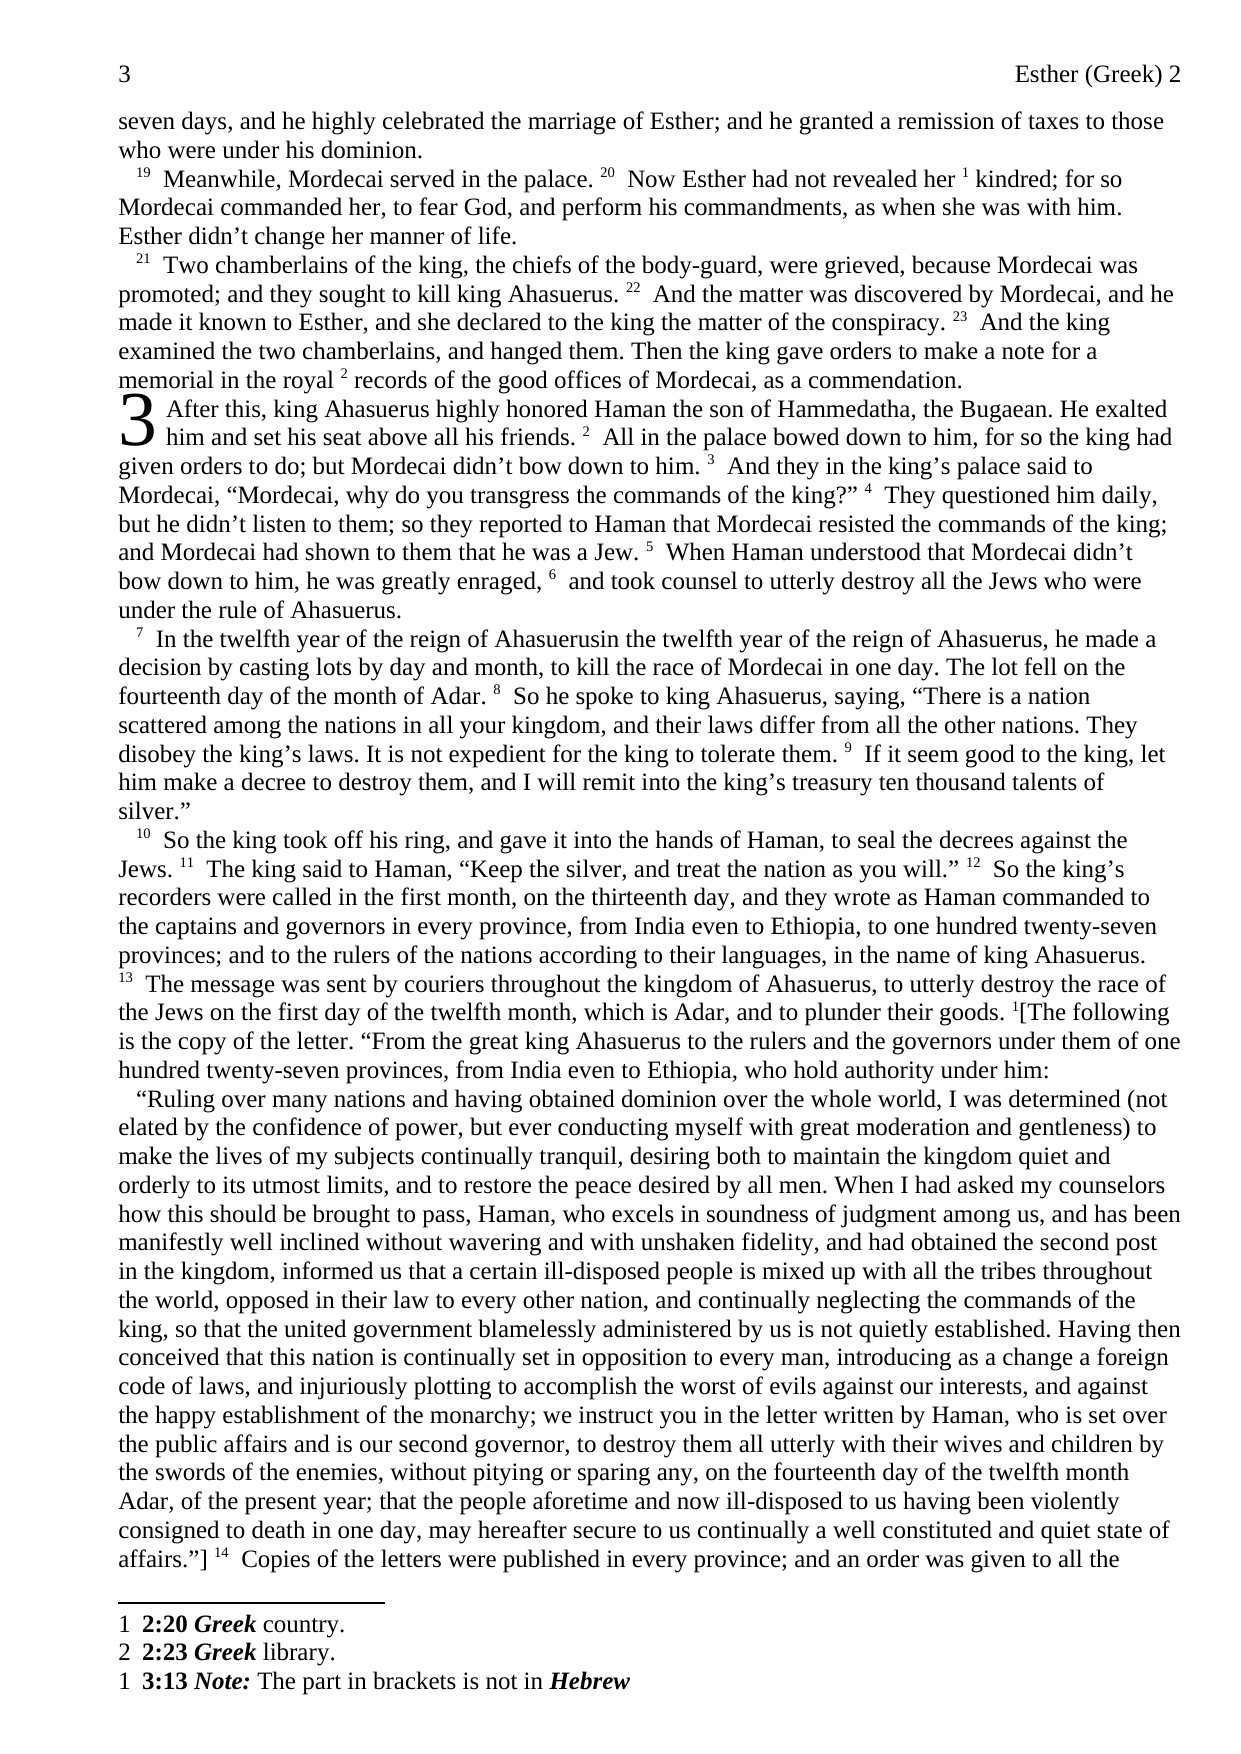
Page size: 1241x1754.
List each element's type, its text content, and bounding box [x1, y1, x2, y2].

text 3After this, king Ahasuerus highly honored Haman the son of Hammedatha, the Bugaean. He exalted him and set his seat above all his friends. 2 All in the palace bowed down to him, for so the king had given orders to do; but Mordecai didn’t bow down to him. 3 And they in the king’s palace said to Mordecai, “Mordecai, why do you transgress the commands of the king?” 4 They questioned him daily, but he didn’t listen to them; so they reported to Haman that Mordecai resisted the commands of the king; and Mordecai had shown to them that he was a Jew. 5 When Haman understood that Mordecai didn’t bow down to him, he was greatly enraged, 6 and took counsel to utterly destroy all the Jews who were under the rule of Ahasuerus. [118, 394, 1181, 624]
text 7 In the twelfth year of the reign of Ahasuerusin the twelfth year of the reign of Ahasuerus, he made a decision by casting lots by day and month, to kill the race of Mordecai in one day. The lot fell on the fourteenth day of the month of Adar. 8 So he spoke to king Ahasuerus, saying, “There is a nation scattered among the nations in all your kingdom, and their laws differ from all the other nations. They disobey the king’s laws. It is not expedient for the king to tolerate them. 9 If it seem good to the king, let him make a decree to destroy them, and I will remit into the king’s treasury ten thousand talents of silver.” [118, 624, 1181, 825]
text 2:20 Greek country. [118, 1609, 1181, 1637]
text seven days, and he highly celebrated the marriage of Esther; and he granted a remission of taxes to those who were under his dominion. [118, 106, 1181, 164]
text 10 So the king took off his ring, and gave it into the hands of Haman, to seal the decrees against the Jews. 11 The king said to Haman, “Keep the silver, and treat the nation as you will.” 12 So the king’s recorders were called in the first month, on the thirteenth day, and they wrote as Haman commanded to the captains and governors in every province, from India even to Ethiopia, to one hundred twenty-seven provinces; and to the rulers of the nations according to their languages, in the name of king Ahasuerus. 13 The message was sent by couriers throughout the kingdom of Ahasuerus, to utterly destroy the race of the Jews on the first day of the twelfth month, which is Adar, and to plunder their goods. [The following is the copy of the letter. “From the great king Ahasuerus to the rulers and the governors under them of one hundred twenty-seven provinces, from India even to Ethiopia, who hold authority under him: [118, 825, 1181, 1084]
text 19 Meanwhile, Mordecai served in the palace. 20 Now Esther had not revealed her kindred; for so Mordecai commanded her, to fear God, and perform his commandments, as when she was with him. Esther didn’t change her manner of life. [118, 164, 1181, 250]
text 21 Two chamberlains of the king, the chiefs of the body-guard, were grieved, because Mordecai was promoted; and they sought to kill king Ahasuerus. 22 And the matter was discovered by Mordecai, and he made it known to Esther, and she declared to the king the matter of the conspiracy. 23 And the king examined the two chamberlains, and hanged them. Then the king gave orders to make a note for a memorial in the royal records of the good offices of Mordecai, as a commendation. [118, 250, 1181, 394]
text 2:23 Greek library. [118, 1637, 1181, 1666]
text “Ruling over many nations and having obtained dominion over the whole world, I was determined (not elated by the confidence of power, but ever conducting myself with great moderation and gentleness) to make the lives of my subjects continually tranquil, desiring both to maintain the kingdom quiet and orderly to its utmost limits, and to restore the peace desired by all men. When I had asked my counselors how this should be brought to pass, Haman, who excels in soundness of judgment among us, and has been manifestly well inclined without wavering and with unshaken fidelity, and had obtained the second post in the kingdom, informed us that a certain ill-disposed people is mixed up with all the tribes throughout the world, opposed in their law to every other nation, and continually neglecting the commands of the king, so that the united government blamelessly administered by us is not quietly established. Having then conceived that this nation is continually set in opposition to every man, introducing as a change a foreign code of laws, and injuriously plotting to accomplish the worst of evils against our interests, and against the happy establishment of the monarchy; we instruct you in the letter written by Haman, who is set over the public affairs and is our second governor, to destroy them all utterly with their wives and children by the swords of the enemies, without pitying or sparing any, on the fourteenth day of the twelfth month Adar, of the present year; that the people aforetime and now ill-disposed to us having been violently consigned to death in one day, may hereafter secure to us continually a well constituted and quiet state of affairs.”] 14 Copies of the letters were published in every province; and an order was given to all the [118, 1084, 1181, 1572]
text 3:13 Note: The part in brackets is not in Hebrew [118, 1666, 1181, 1695]
